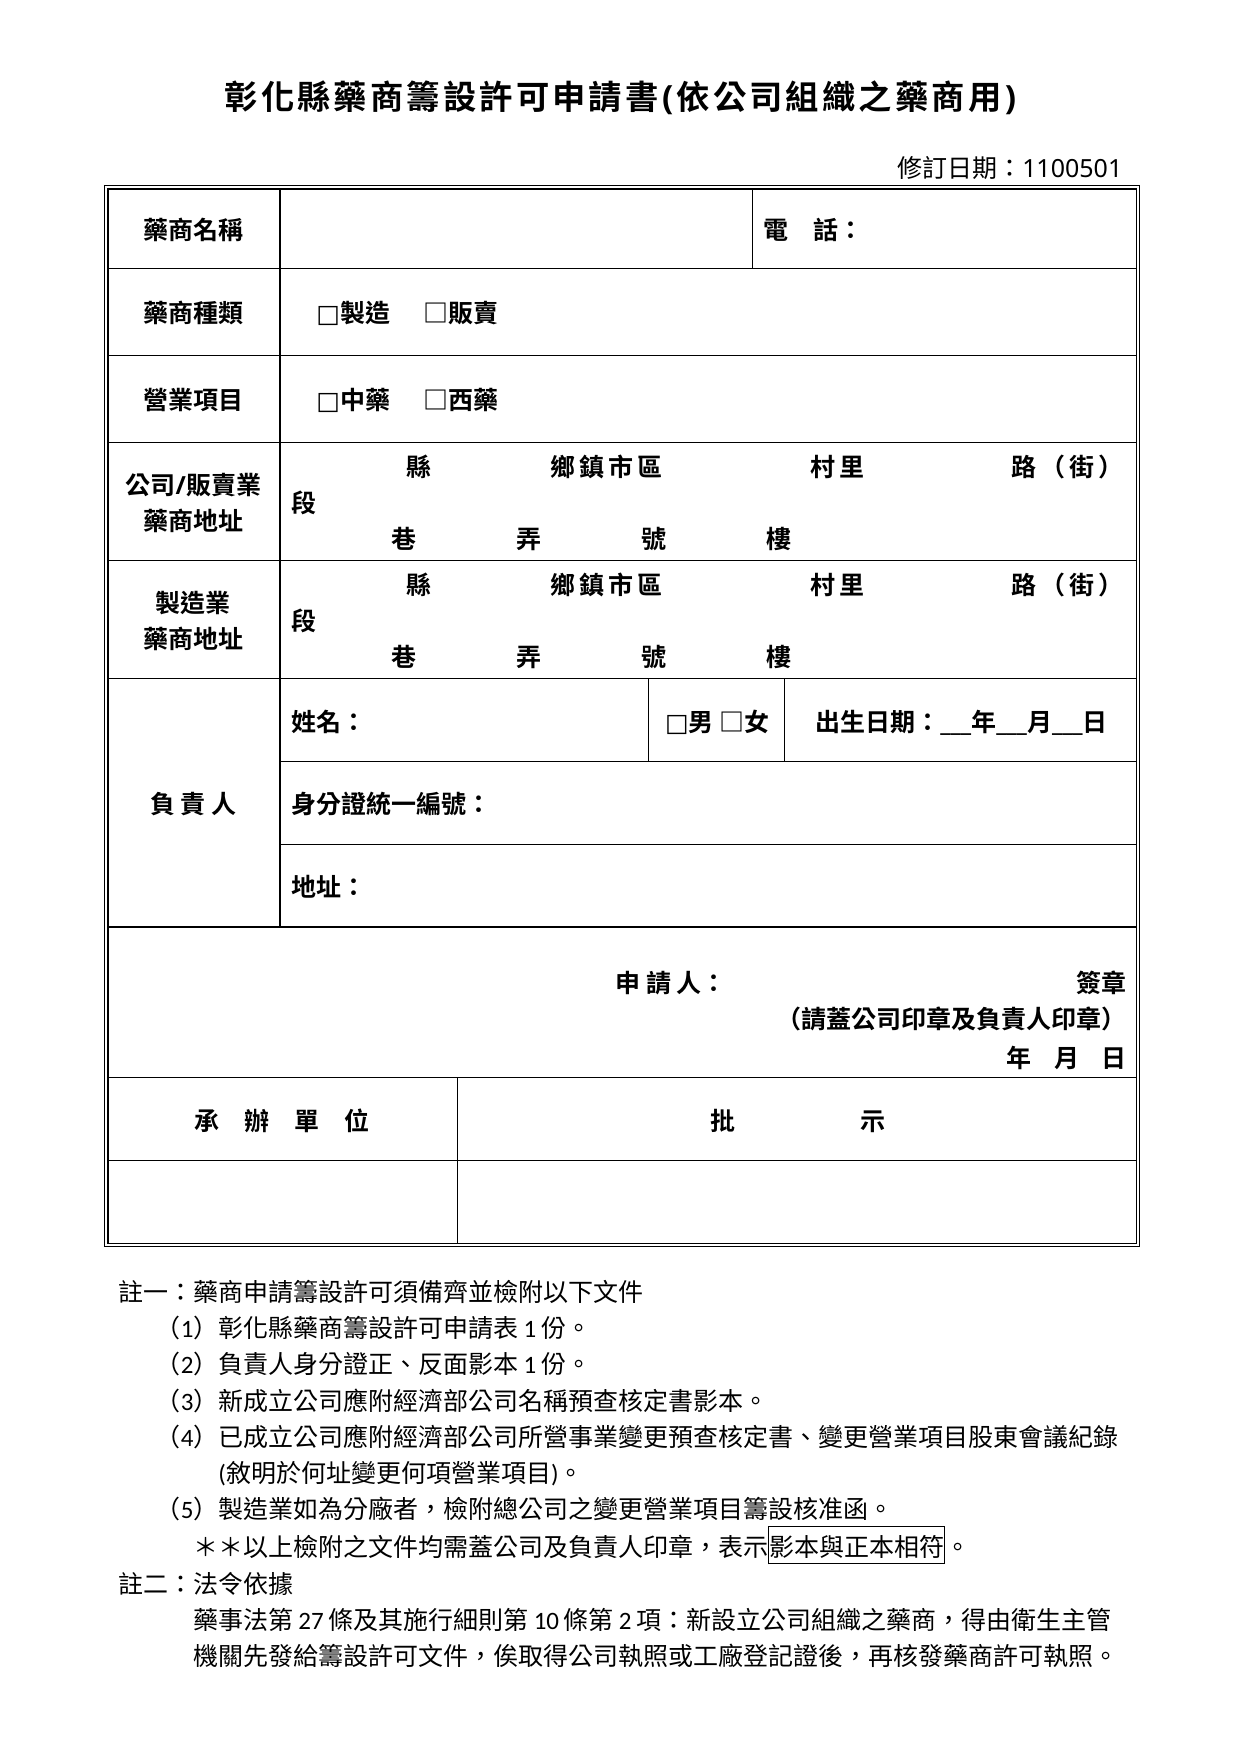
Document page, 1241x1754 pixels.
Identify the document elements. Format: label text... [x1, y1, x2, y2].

table_cell □中藥 □西藥 [281, 356, 1136, 442]
table_cell 申 請 人： 簽章 [109, 928, 1136, 999]
text （5）製造業如為分廠者，檢附總公司之變更營業項目籌設核准函。 [156, 1490, 1122, 1526]
text ＊＊以上檢附之文件均需蓋公司及負責人印章，表示影本與正本相符。 [769, 1527, 944, 1563]
table_cell 公司/販賣業 藥商地址 [109, 443, 279, 560]
table_cell 營業項目 [109, 356, 279, 442]
table_cell 製造業 藥商地址 [109, 561, 279, 678]
table_cell □男 □女 [649, 679, 784, 761]
text 藥事法第27條及其施行細則第10條第2項：新設立公司組織之藥商，得由衛生主管機關先發給籌設許可文件，俟取得公司執照或工廠登記證後，再核發藥商許可執照。 [193, 1601, 1122, 1673]
text 註一：藥商申請籌設許可須備齊並檢附以下文件 [118, 1272, 1122, 1308]
table_cell 地址： [281, 845, 1136, 926]
text 修訂日期：1100501 [118, 148, 1122, 185]
table_cell [109, 1161, 457, 1243]
table_header 電 話： [753, 190, 1136, 267]
text （3）新成立公司應附經濟部公司名稱預查核定書影本。 [156, 1381, 1122, 1417]
table_cell 藥商種類 [109, 269, 279, 355]
table_header 藥商名稱 [109, 190, 279, 267]
table_cell 身分證統一編號： [281, 762, 1136, 844]
table_cell 姓名： [281, 679, 648, 761]
text ＊＊以上檢附之文件均需蓋公司及負責人印章，表示影本與正本相符。 [945, 1526, 1122, 1564]
text ＊＊以上檢附之文件均需蓋公司及負責人印章，表示影本與正本相符。 [118, 1526, 768, 1564]
text 彰化縣藥商籌設許可申請書(依公司組織之藥商用) [118, 71, 1122, 119]
text （2）負責人身分證正、反面影本1份。 [118, 1345, 1122, 1381]
text （1）彰化縣藥商籌設許可申請表1份。 [118, 1308, 1122, 1345]
table_cell 負 責 人 [109, 679, 279, 926]
table_cell 批 示 [458, 1078, 1136, 1160]
table_cell 縣 鄉鎮市區 村里 路（街） 段 巷 弄 號 樓 [281, 561, 1136, 678]
table_cell 出生日期：___年___月___日 [785, 679, 1136, 761]
table_cell （請蓋公司印章及負責人印章） [109, 1000, 1136, 1036]
table_header [281, 190, 752, 267]
table_cell [458, 1161, 1136, 1243]
table_cell 縣 鄉鎮市區 村里 路（街） 段 巷 弄 號 樓 [281, 443, 1136, 560]
table_cell 年 月 日 [109, 1036, 1136, 1077]
text 註二：法令依據 [118, 1564, 1122, 1601]
text （4）已成立公司應附經濟部公司所營事業變更預查核定書、變更營業項目股東會議紀錄(敘明於何址變更何項營業項目)。 [156, 1417, 1122, 1490]
table_cell 承 辦 單 位 [109, 1078, 457, 1160]
table_cell □製造 □販賣 [281, 269, 1136, 355]
